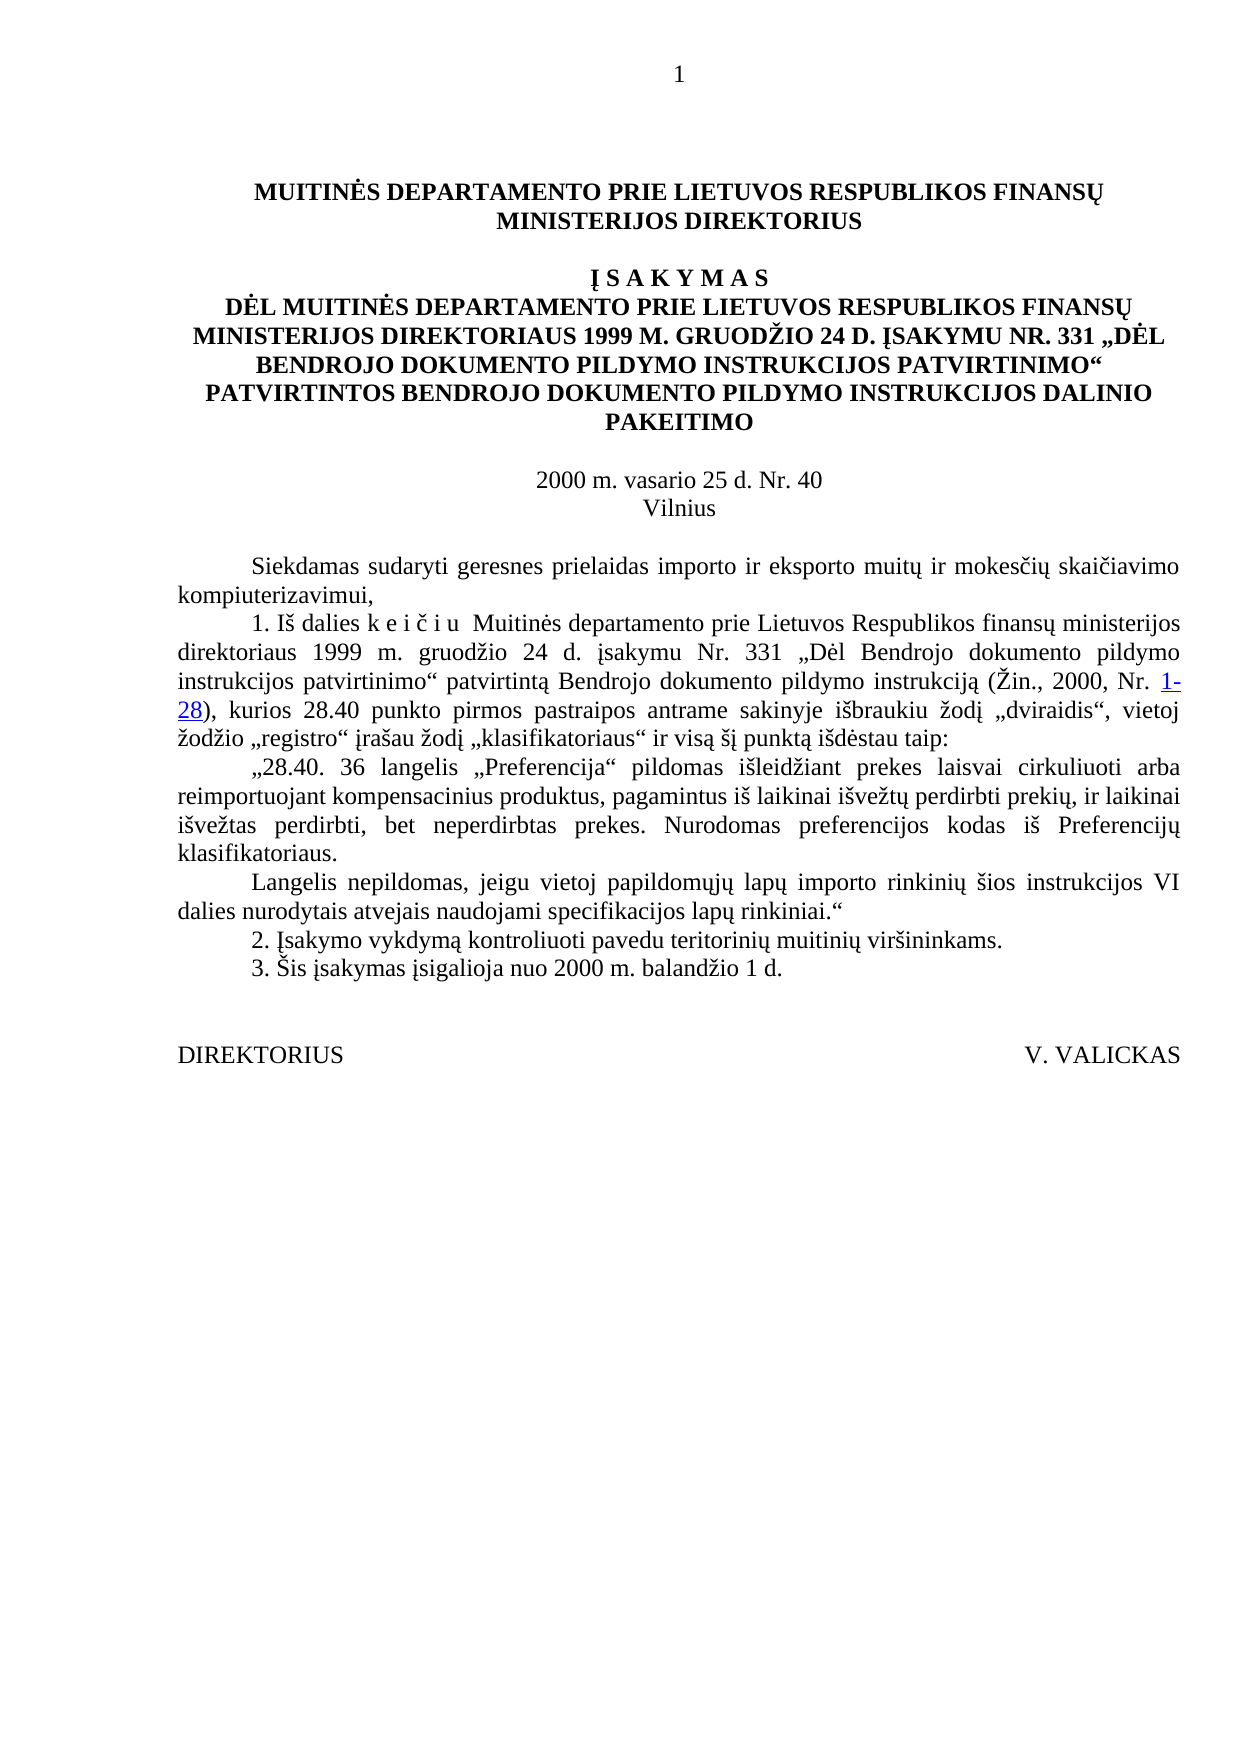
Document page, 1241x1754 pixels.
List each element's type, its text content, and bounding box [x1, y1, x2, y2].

text Vilnius [177, 493, 1181, 522]
text Langelis nepildomas, jeigu vietoj papildomųjų lapų importo rinkinių šios instrukcijos VI dalies nurodytais atvejais naudojami specifikacijos lapų rinkiniai.“ [177, 867, 1181, 925]
text 2. Įsakymo vykdymą kontroliuoti pavedu teritorinių muitinių viršininkams. [177, 925, 1181, 953]
text MUITINĖS DEPARTAMENTO PRIE LIETUVOS RESPUBLIKOS FINANSŲ MINISTERIJOS DIREKTORIUS [177, 177, 1181, 235]
text 2000 m. vasario 25 d. Nr. 40 [177, 465, 1181, 493]
text Į S A K Y M A S [177, 263, 1181, 292]
text Siekdamas sudaryti geresnes prielaidas importo ir eksporto muitų ir mokesčių skaičiavimo kompiuterizavimui, [177, 551, 1181, 608]
text 1. Iš dalies keičiu Muitinės departamento prie Lietuvos Respublikos finansų ministerijos direktoriaus 1999 m. gruodžio 24 d. įsakymu Nr. 331 „Dėl Bendrojo dokumento pildymo instrukcijos patvirtinimo“ patvirtintą Bendrojo dokumento pildymo instrukciją (Žin., 2000, Nr. 1-28), kurios 28.40 punkto pirmos pastraipos antrame sakinyje išbraukiu žodį „dviraidis“, vietoj žodžio „registro“ įrašau žodį „klasifikatoriaus“ ir visą šį punktą išdėstau taip: [177, 608, 1181, 752]
text DĖL MUITINĖS DEPARTAMENTO PRIE LIETUVOS RESPUBLIKOS FINANSŲ MINISTERIJOS DIREKTORIAUS 1999 M. GRUODŽIO 24 D. ĮSAKYMU NR. 331 „DĖL BENDROJO DOKUMENTO PILDYMO INSTRUKCIJOS PATVIRTINIMO“ PATVIRTINTOS BENDROJO DOKUMENTO PILDYMO INSTRUKCIJOS DALINIO PAKEITIMO [177, 292, 1181, 436]
text 3. Šis įsakymas įsigalioja nuo 2000 m. balandžio 1 d. [177, 953, 1181, 982]
text Direktorius V. Valickas [177, 1040, 1181, 1068]
text „28.40. 36 langelis „Preferencija“ pildomas išleidžiant prekes laisvai cirkuliuoti arba reimportuojant kompensacinius produktus, pagamintus iš laikinai išvežtų perdirbti prekių, ir laikinai išvežtas perdirbti, bet neperdirbtas prekes. Nurodomas preferencijos kodas iš Preferencijų klasifikatoriaus. [177, 752, 1181, 867]
